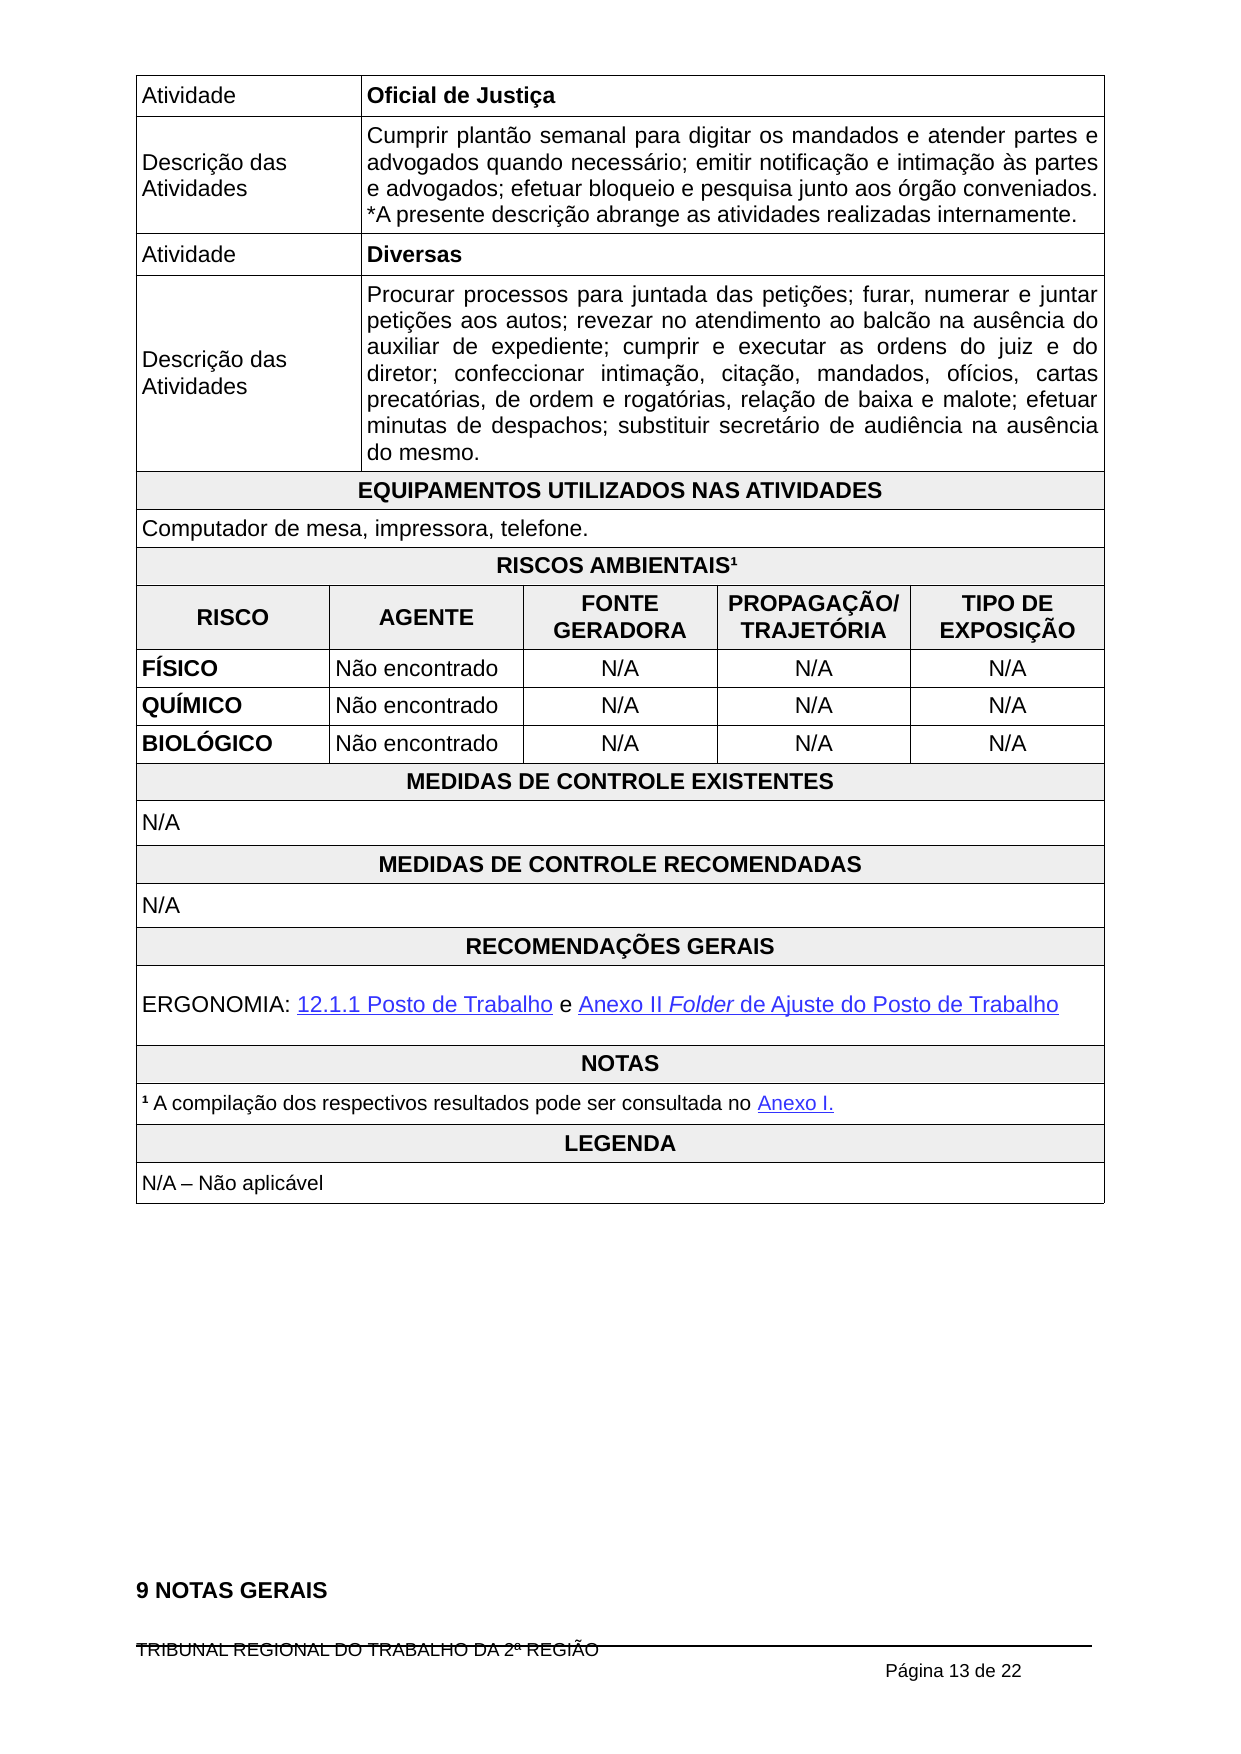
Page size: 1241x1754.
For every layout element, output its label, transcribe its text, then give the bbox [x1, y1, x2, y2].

table_cell N/A [718, 650, 910, 687]
table_cell Atividade [137, 76, 361, 116]
table_cell LEGENDA [137, 1125, 1104, 1162]
table_cell N/A [137, 884, 1104, 927]
table_cell ERGONOMIA: 12.1.1 Posto de Trabalho e Anexo II Folder de Ajuste do Posto de Trabalho [137, 966, 1104, 1044]
table_cell N/A – Não aplicável [137, 1163, 1104, 1203]
table_cell RISCOS AMBIENTAIS¹ [137, 548, 1104, 584]
table_cell N/A [718, 688, 910, 724]
table_cell N/A [524, 726, 717, 762]
table_cell PROPAGAÇÃO/ TRAJETÓRIA [718, 586, 910, 649]
table_cell Não encontrado [330, 650, 523, 687]
table_cell AGENTE [330, 586, 523, 649]
table_cell TIPO DE EXPOSIÇÃO [911, 586, 1104, 649]
table_cell Computador de mesa, impressora, telefone. [137, 510, 1104, 547]
table_cell N/A [718, 726, 910, 762]
table_cell Oficial de Justiça [362, 76, 1104, 116]
table_cell RISCO [137, 586, 329, 649]
table_cell Descrição das Atividades [137, 117, 361, 233]
table_cell Descrição das Atividades [137, 276, 361, 471]
table_cell Procurar processos para juntada das petições; furar, numerar e juntar petições aos autos; revezar no atendimento ao balcão na ausência do auxiliar de expediente; cumprir e executar as ordens do juiz e do diretor; confeccionar intimação, citação, mandados, ofícios, cartas precatórias, de ordem e rogatórias, relação de baixa e malote; efetuar minutas de despachos; substituir secretário de audiência na ausência do mesmo. [362, 276, 1104, 471]
table_cell N/A [911, 688, 1104, 724]
table_cell Não encontrado [330, 688, 523, 724]
table_cell MEDIDAS DE CONTROLE EXISTENTES [137, 764, 1104, 800]
text 9 NOTAS GERAIS [136, 1577, 1104, 1603]
table_cell N/A [137, 801, 1104, 845]
table_cell FONTE GERADORA [524, 586, 717, 649]
table_cell Atividade [137, 234, 361, 275]
table_cell Cumprir plantão semanal para digitar os mandados e atender partes e advogados quando necessário; emitir notificação e intimação às partes e advogados; efetuar bloqueio e pesquisa junto aos órgão conveniados. *A presente descrição abrange as atividades realizadas internamente. [362, 117, 1104, 233]
table_cell NOTAS [137, 1046, 1104, 1082]
table_cell BIOLÓGICO [137, 726, 329, 762]
table_cell ¹ A compilação dos respectivos resultados pode ser consultada no Anexo I. [137, 1084, 1104, 1124]
table_cell EQUIPAMENTOS UTILIZADOS NAS ATIVIDADES [137, 472, 1104, 509]
table_cell N/A [524, 688, 717, 724]
table_cell Não encontrado [330, 726, 523, 762]
table_cell Diversas [362, 234, 1104, 275]
table_cell RECOMENDAÇÕES GERAIS [137, 928, 1104, 965]
table_cell N/A [911, 726, 1104, 762]
table_cell QUÍMICO [137, 688, 329, 724]
table_cell N/A [911, 650, 1104, 687]
table_cell MEDIDAS DE CONTROLE RECOMENDADAS [137, 846, 1104, 883]
table_cell N/A [524, 650, 717, 687]
table_cell FÍSICO [137, 650, 329, 687]
